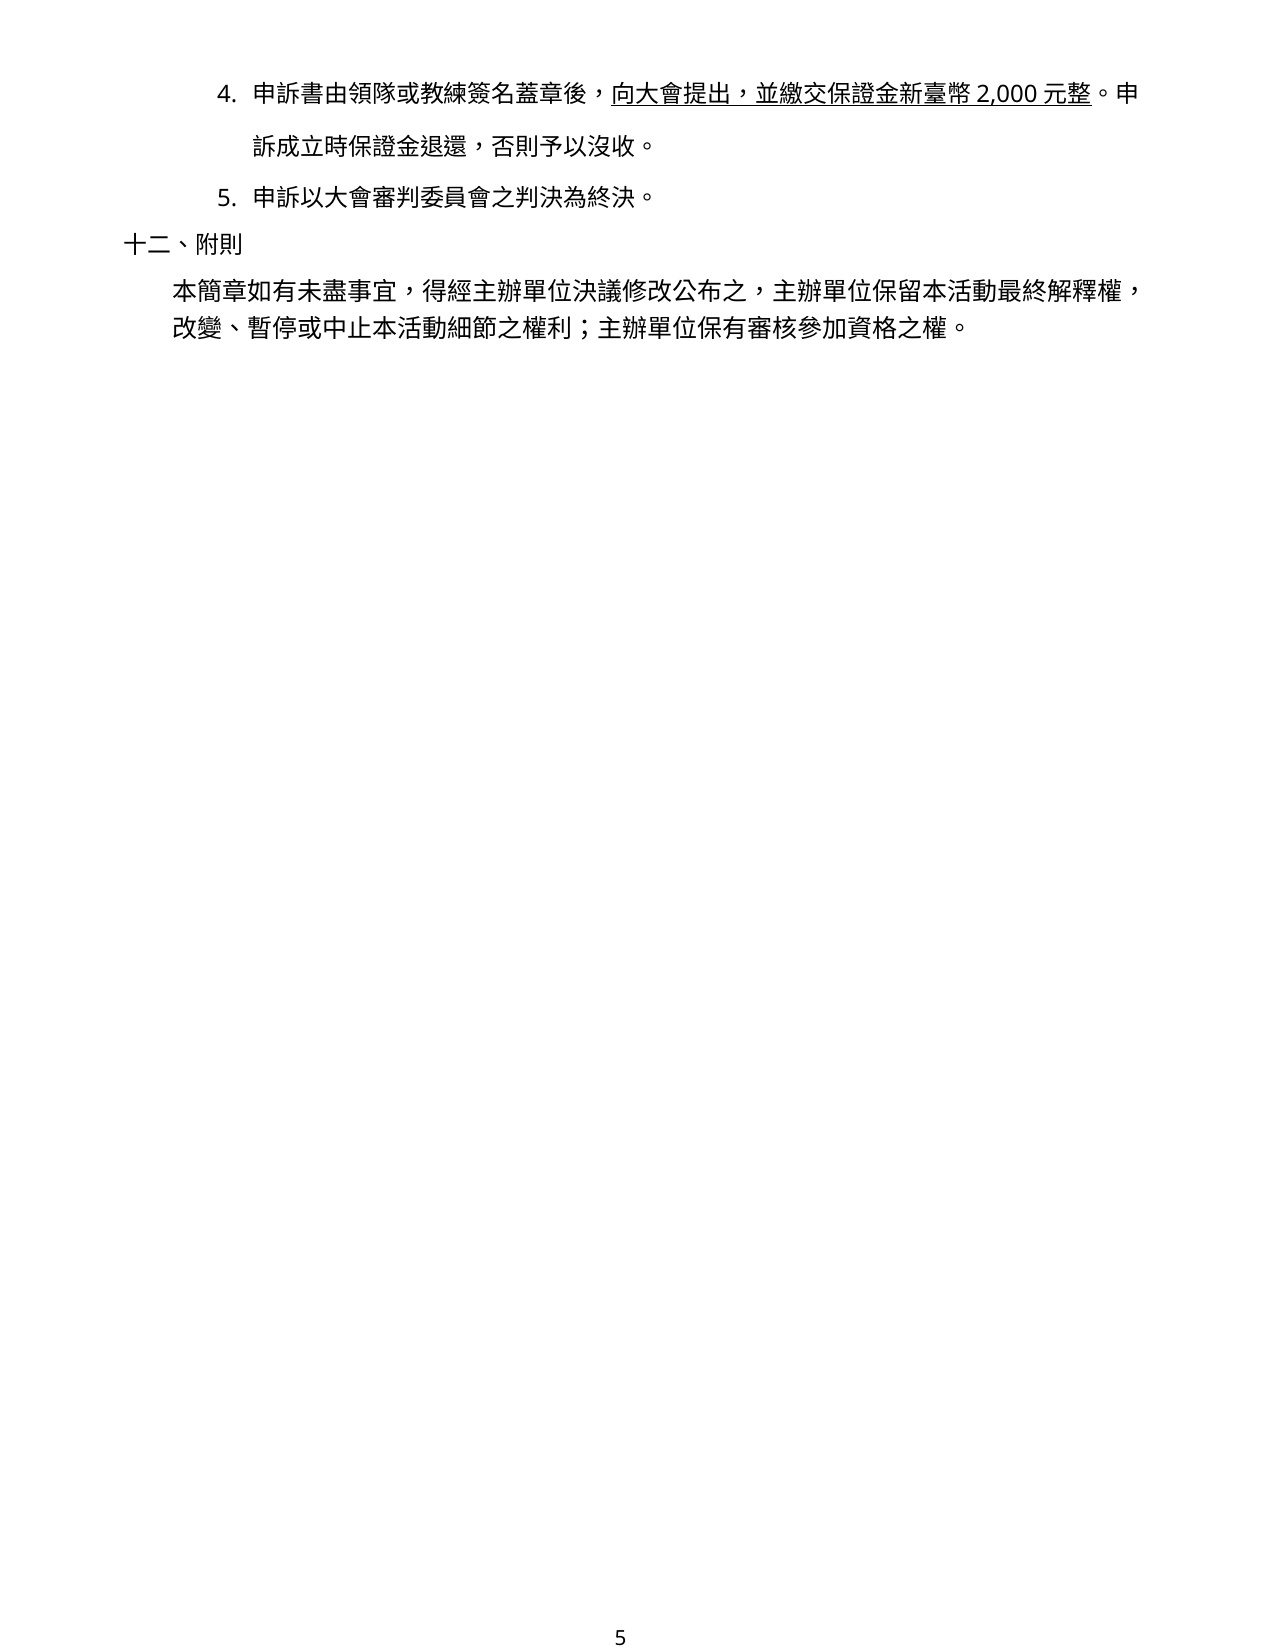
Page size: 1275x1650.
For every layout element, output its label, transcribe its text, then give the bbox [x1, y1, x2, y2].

list 申訴以大會審判委員會之判決為終決。 [217, 179, 1155, 214]
text 本簡章如有未盡事宜，得經主辦單位決議修改公布之，主辦單位保留本活動最終解釋權，改變、暫停或中止本活動細節之權利；主辦單位保有審核參加資格之權。 [172, 272, 1155, 344]
text 十二、附則 [123, 225, 1155, 260]
list 申訴書由領隊或教練簽名蓋章後，向大會提出，並繳交保證金新臺幣 2,000 元整。申訴成立時保證金退還，否則予以沒收。 [217, 75, 1155, 162]
